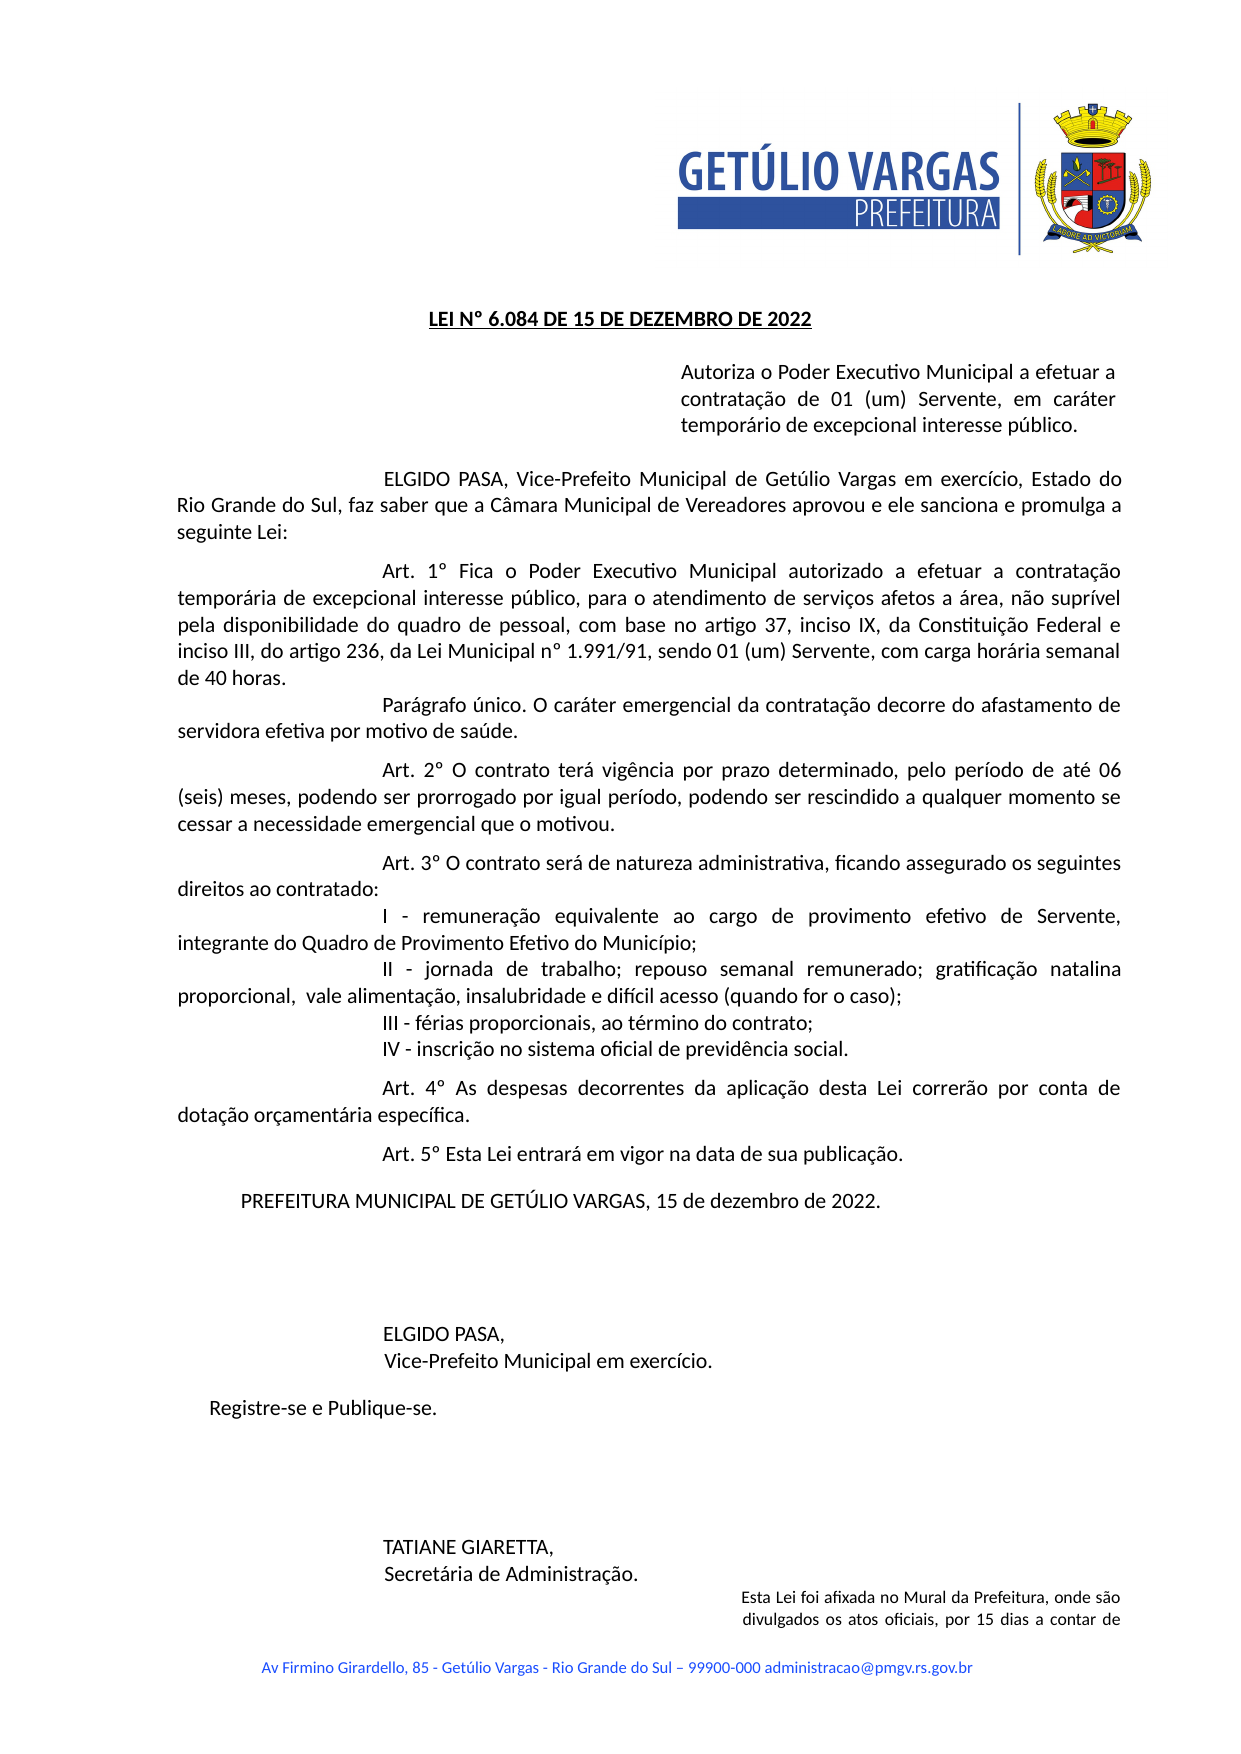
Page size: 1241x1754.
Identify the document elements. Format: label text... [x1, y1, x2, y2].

text Esta Lei foi afixada no Mural da Prefeitura, onde são divulgados os atos oficiais, por 15 dias a contar de [741, 1586, 1121, 1630]
text Art. 3º O contrato será de natureza administrativa, ficando assegurado os seguintes direitos ao contratado: [177, 849, 1122, 902]
text Autoriza o Poder Executivo Municipal a efetuar a contratação de 01 (um) Servente, em caráter temporário de excepcional interesse público. [681, 358, 1116, 438]
text ELGIDO PASA, [1, 1321, 1123, 1347]
text Parágrafo único. O caráter emergencial da contratação decorre do afastamento de servidora efetiva por motivo de saúde. [177, 691, 1122, 744]
text I - remuneração equivalente ao cargo de provimento efetivo de Servente, integrante do Quadro de Provimento Efetivo do Município; [177, 902, 1122, 956]
text Registre-se e Publique-se. [0, 1394, 1122, 1421]
text Vice-Prefeito Municipal em exercício. [3, 1347, 1123, 1374]
text Art. 5º Esta Lei entrará em vigor na data de sua publicação. [177, 1140, 1122, 1167]
text IV - inscrição no sistema oficial de previdência social. [177, 1036, 1122, 1062]
text II - jornada de trabalho; repouso semanal remunerado; gratificação natalina proporcional, vale alimentação, insalubridade e difícil acesso (quando for o caso); [177, 956, 1122, 1009]
text Art. 2º O contrato terá vigência por prazo determinado, pelo período de até 06 (seis) meses, podendo ser prorrogado por igual período, podendo ser rescindido a qualquer momento se cessar a necessidade emergencial que o motivou. [177, 756, 1122, 836]
text LEI Nº 6.084 DE 15 DE DEZEMBRO DE 2022 [0, 305, 1240, 332]
text Art. 4º As despesas decorrentes da aplicação desta Lei correrão por conta de dotação orçamentária específica. [177, 1074, 1122, 1128]
text Art. 1º Fica o Poder Executivo Municipal autorizado a efetuar a contratação temporária de excepcional interesse público, para o atendimento de serviços afetos a área, não suprível pela disponibilidade do quadro de pessoal, com base no artigo 37, inciso IX, da Constituição Federal e inciso III, do artigo 236, da Lei Municipal nº 1.991/91, sendo 01 (um) Servente, com carga horária semanal de 40 horas. [177, 557, 1122, 691]
text TATIANE GIARETTA, [0, 1533, 1123, 1560]
text PREFEITURA MUNICIPAL DE GETÚLIO VARGAS, 15 de dezembro de 2022. [0, 1167, 1122, 1214]
text ELGIDO PASA, Vice-Prefeito Municipal de Getúlio Vargas em exercício, Estado do Rio Grande do Sul, faz saber que a Câmara Municipal de Vereadores aprovou e ele sanciona e promulga a seguinte Lei: [177, 465, 1123, 545]
text Secretária de Administração. [0, 1560, 1123, 1586]
text III - férias proporcionais, ao término do contrato; [177, 1009, 1122, 1036]
